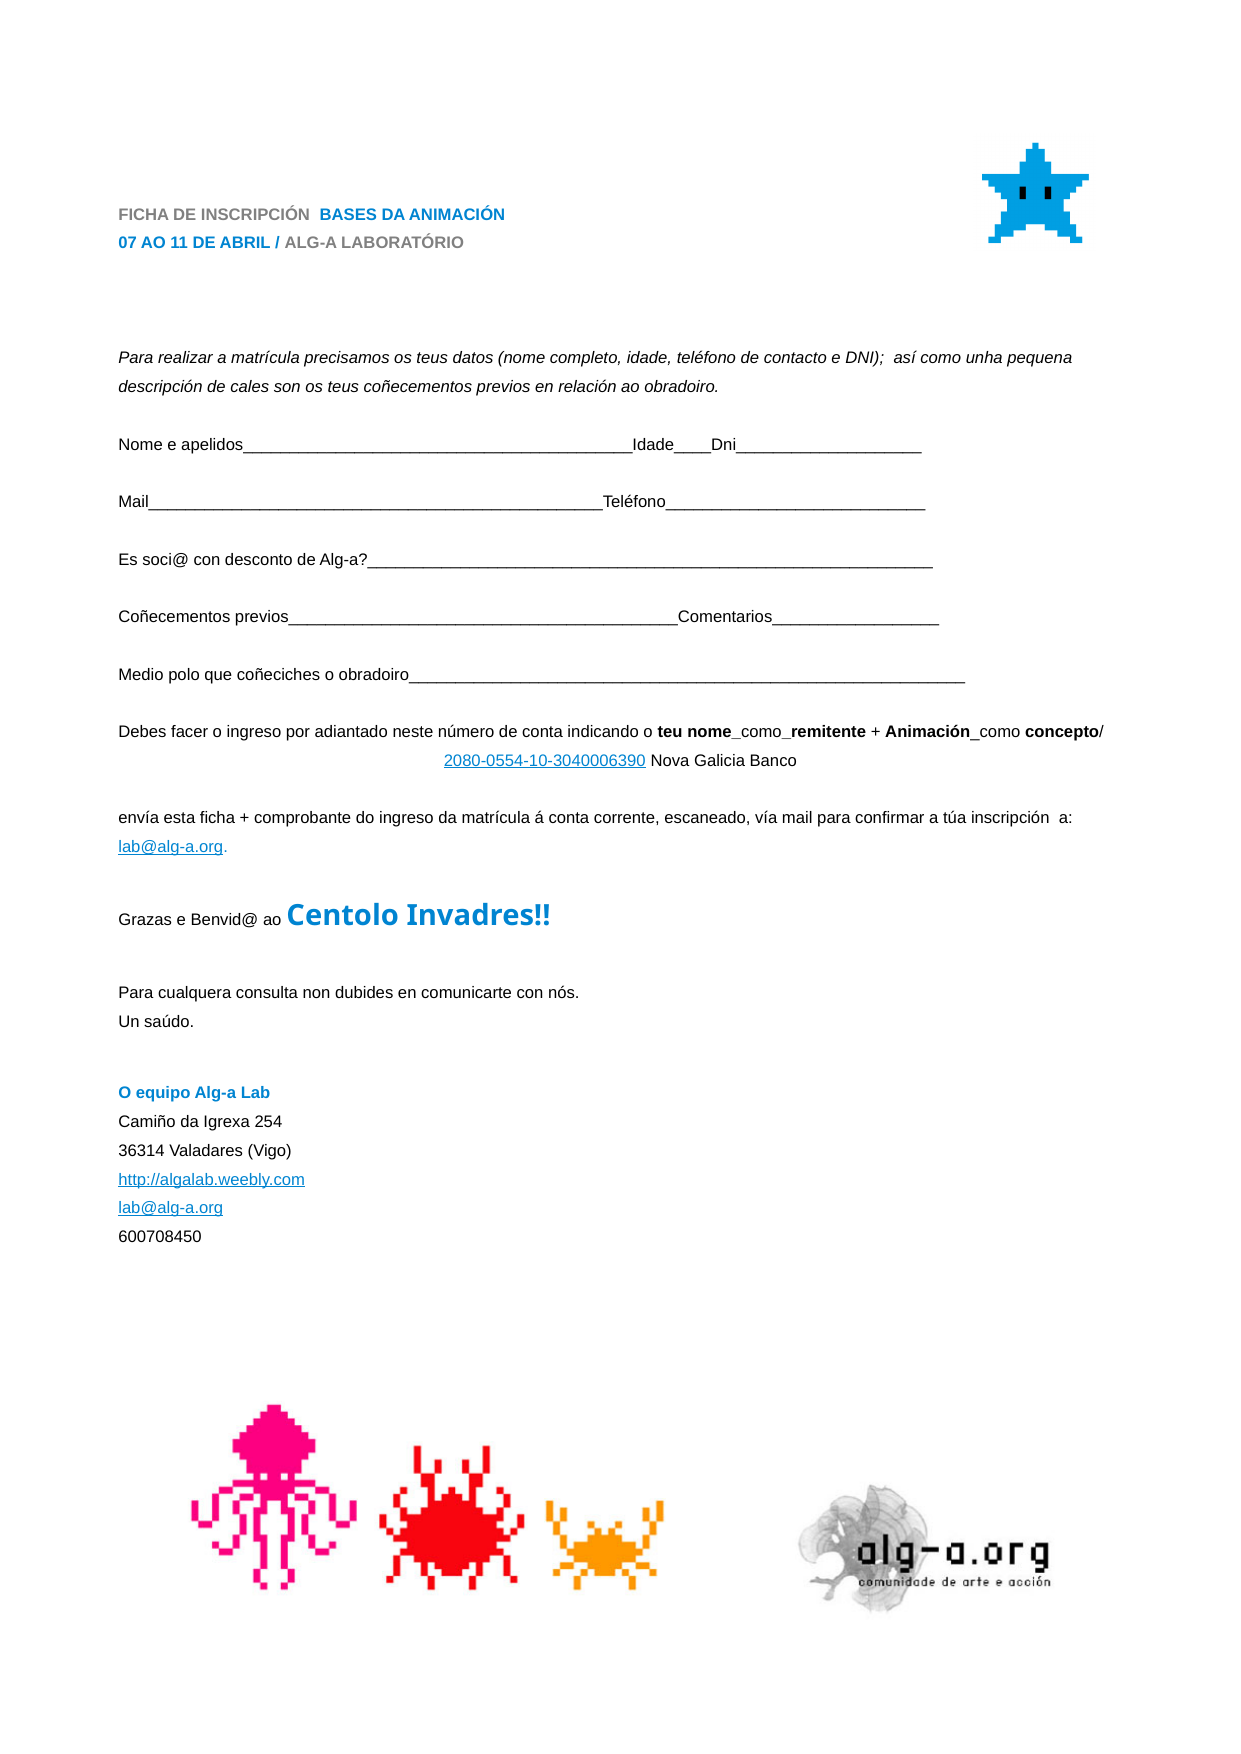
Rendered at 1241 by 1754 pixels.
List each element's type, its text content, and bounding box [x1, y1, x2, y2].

text http://algalab.weebly.com [118, 1169, 1122, 1189]
text envía esta ficha + comprobante do ingreso da matrícula á conta corrente, escaneado, vía mail para confirmar a túa inscripción a: lab@alg-a.org. [118, 808, 1122, 856]
text 2080-0554-10-3040006390 Nova Galicia Banco [118, 751, 1122, 770]
text Grazas e Benvid@ ao Centolo Invadres!! [118, 894, 1122, 934]
text Mail_________________________________________________Teléfono____________________________ [118, 492, 1122, 511]
text O equipo Alg-a Lab [118, 1083, 1122, 1102]
text Camiño da Igrexa 254 [118, 1112, 1122, 1131]
picture [973, 133, 1097, 251]
text lab@alg-a.org [118, 1198, 1122, 1217]
text FICHA DE INSCRIPCIÓN BASES DA ANIMACIÓN [118, 204, 973, 223]
text Es soci@ con desconto de Alg-a?_____________________________________________________________ [118, 549, 1122, 568]
text 07 AO 11 DE ABRIL / ALG-A LABORATÓRIO [118, 233, 1122, 252]
text Debes facer o ingreso por adiantado neste número de conta indicando o teu nome_como_remitente + Animación_como concepto/ [118, 722, 1122, 741]
text Para realizar a matrícula precisamos os teus datos (nome completo, idade, teléfono de contacto e DNI); así como unha pequena descripción de cales son os teus coñecementos previos en relación ao obradoiro. [118, 348, 1122, 396]
text Nome e apelidos__________________________________________Idade____Dni____________________ [118, 434, 1122, 453]
text Un saúdo. [118, 1011, 1122, 1031]
text Para cualquera consulta non dubides en comunicarte con nós. [118, 983, 1122, 1002]
text Medio polo que coñeciches o obradoiro____________________________________________________________ [118, 664, 1122, 683]
text 600708450 [118, 1227, 1122, 1246]
text Coñecementos previos__________________________________________Comentarios__________________ [118, 607, 1122, 626]
text 36314 Valadares (Vigo) [118, 1141, 1122, 1160]
picture [123, 1344, 1114, 1648]
